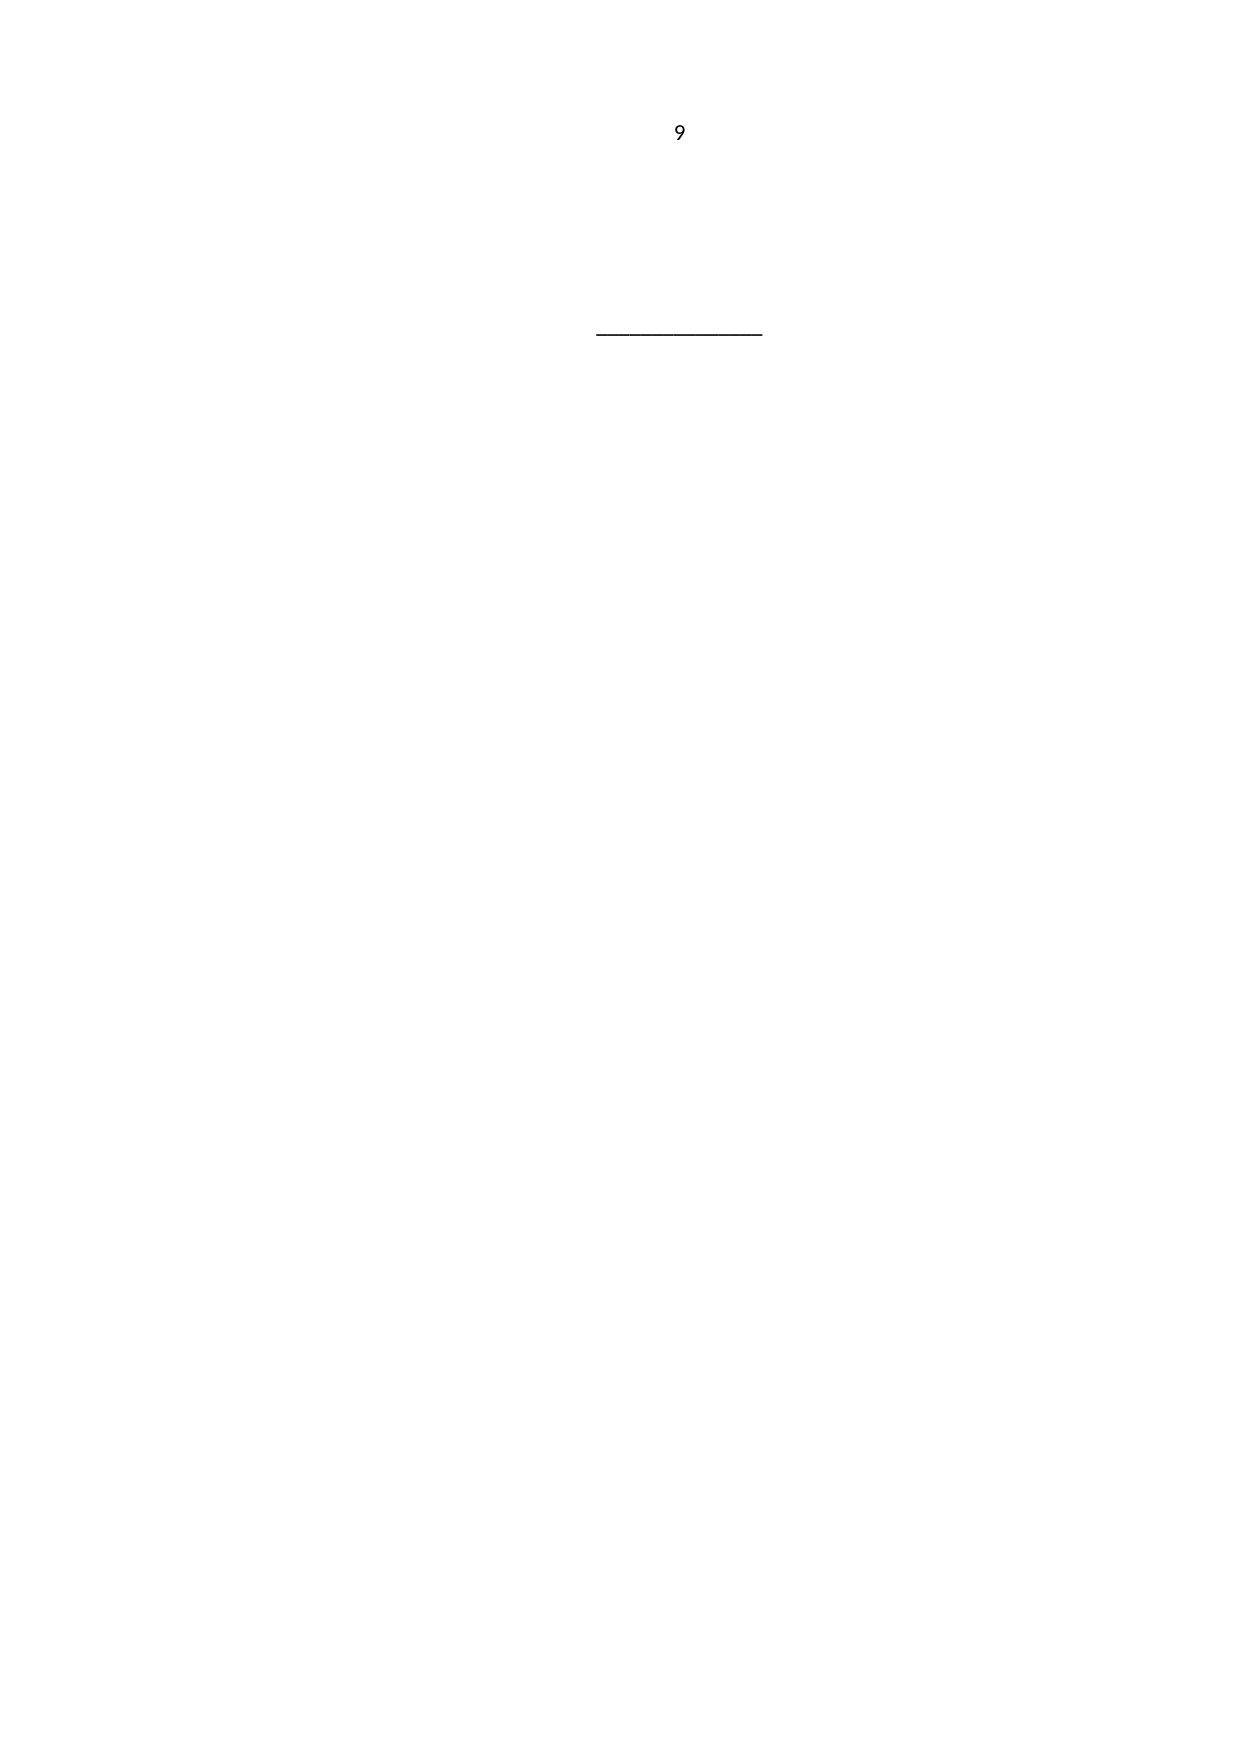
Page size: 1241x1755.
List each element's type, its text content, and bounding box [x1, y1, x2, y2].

text _______________ [177, 305, 1181, 339]
